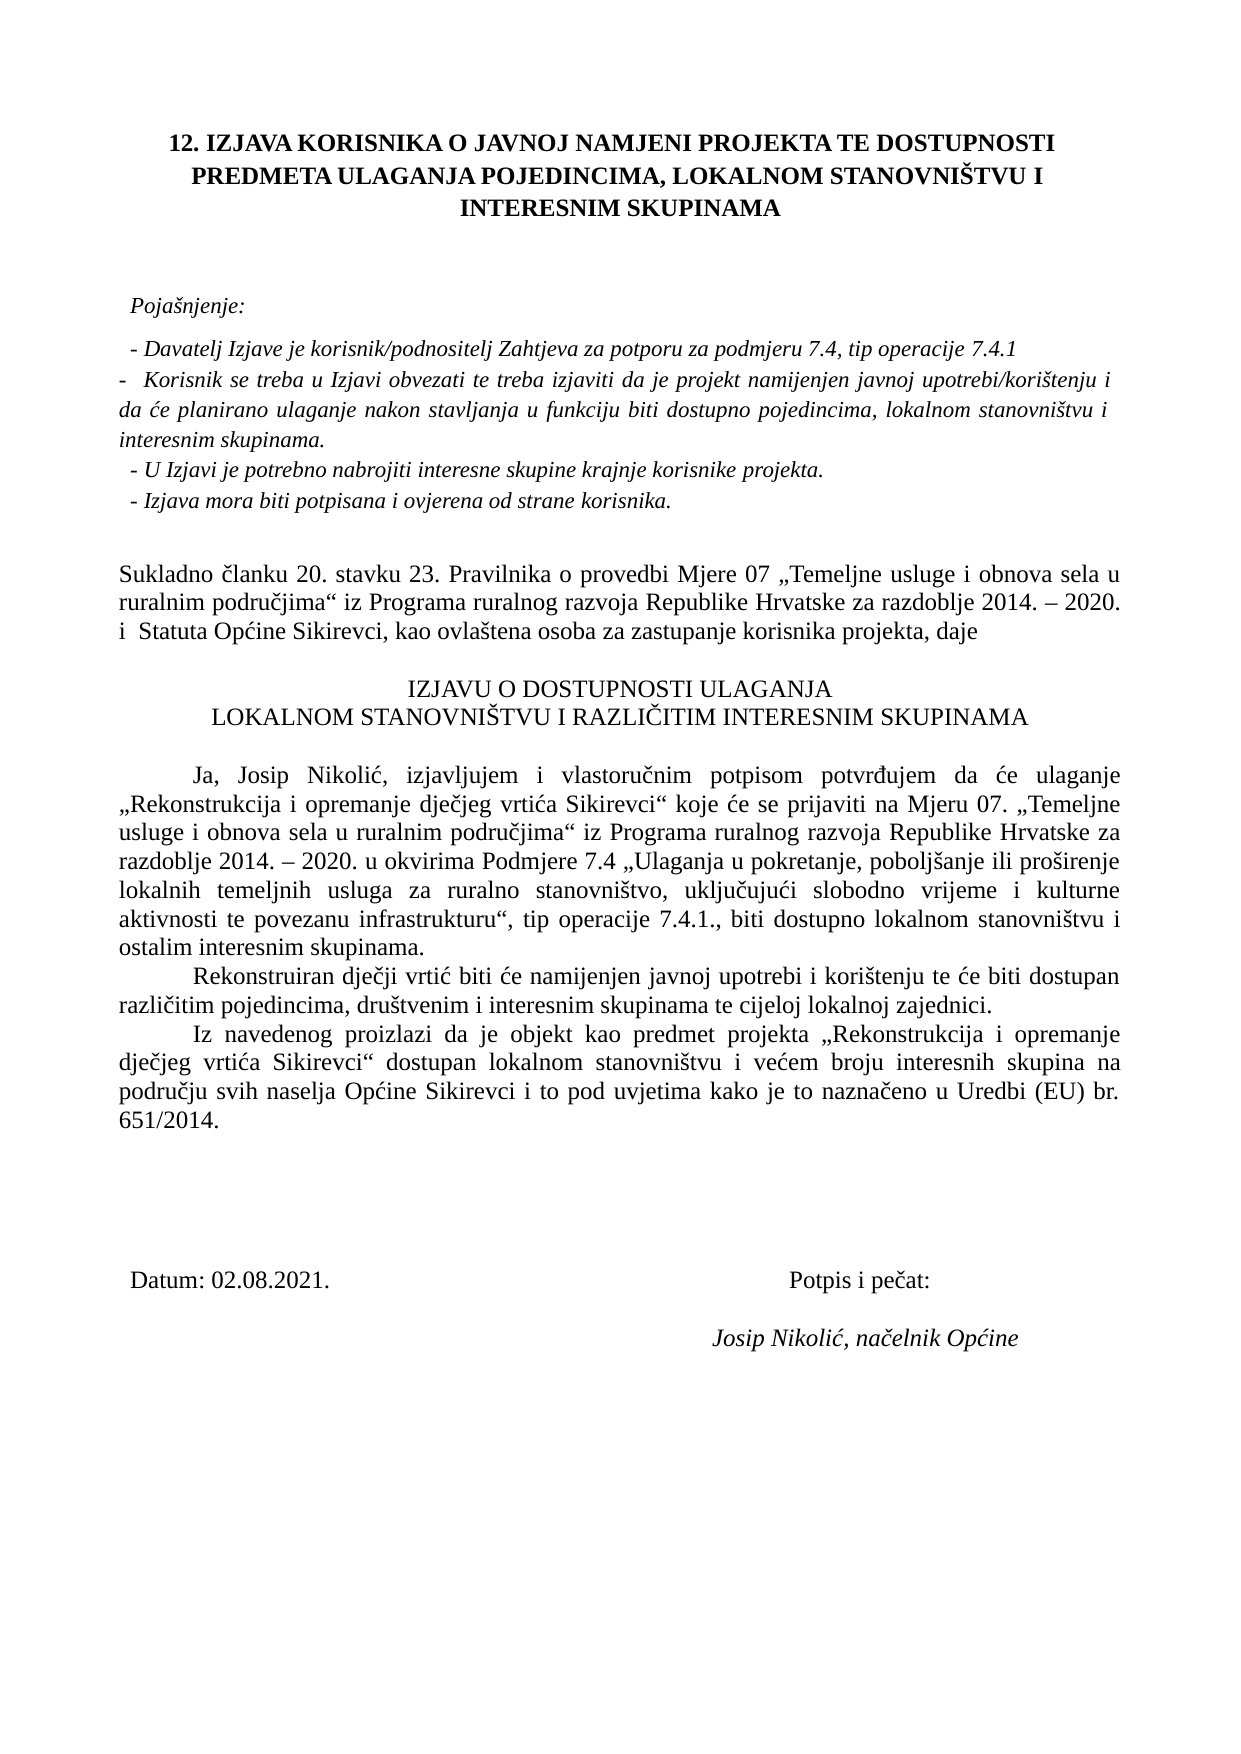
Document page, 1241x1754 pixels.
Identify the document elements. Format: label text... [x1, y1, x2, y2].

text Iz navedenog proizlazi da je objekt kao predmet projekta „Rekonstrukcija i opremanje dječjeg vrtića Sikirevci“ dostupan lokalnom stanovništvu i većem broju interesnih skupina na području svih naselja Općine Sikirevci i to pod uvjetima kako je to naznačeno u Uredbi (EU) br. 651/2014. [119, 1019, 1121, 1134]
text Josip Nikolić, načelnik Općine [119, 1323, 1121, 1352]
list Izjava mora biti potpisana i ovjerena od strane korisnika. [130, 487, 1121, 513]
text Sukladno članku 20. stavku 23. Pravilnika o provedbi Mjere 07 „Temeljne usluge i obnova sela u ruralnim područjima“ iz Programa ruralnog razvoja Republike Hrvatske za razdoblje 2014. – 2020. i Statuta Općine Sikirevci, kao ovlaštena osoba za zastupanje korisnika projekta, daje [119, 559, 1121, 645]
text Ja, Josip Nikolić, izjavljujem i vlastoručnim potpisom potvrđujem da će ulaganje „Rekonstrukcija i opremanje dječjeg vrtića Sikirevci“ koje će se prijaviti na Mjeru 07. „Temeljne usluge i obnova sela u ruralnim područjima“ iz Programa ruralnog razvoja Republike Hrvatske za razdoblje 2014. – 2020. u okvirima Podmjere 7.4 „Ulaganja u pokretanje, poboljšanje ili proširenje lokalnih temeljnih usluga za ruralno stanovništvo, uključujući slobodno vrijeme i kulturne aktivnosti te povezanu infrastrukturu“, tip operacije 7.4.1., biti dostupno lokalnom stanovništvu i ostalim interesnim skupinama. [119, 760, 1121, 961]
text IZJAVU O DOSTUPNOSTI ULAGANJA [119, 674, 1121, 702]
text INTERESNIM SKUPINAMA [459, 194, 1121, 223]
text Rekonstruiran dječji vrtić biti će namijenjen javnoj upotrebi i korištenju te će biti dostupan različitim pojedincima, društvenim i interesnim skupinama te cijeloj lokalnoj zajednici. [119, 961, 1121, 1019]
text Pojašnjenje: [130, 293, 1121, 319]
list U Izjavi je potrebno nabrojiti interesne skupine krajnje korisnike projekta. [130, 456, 1121, 483]
subtitle Datum: 02.08.2021. Potpis i pečat: [130, 1265, 1121, 1294]
list Korisnik se treba u Izjavi obvezati te treba izjaviti da je projekt namijenjen javnoj upotrebi/korištenju i da će planirano ulaganje nakon stavljanja u funkciju biti dostupno pojedincima, lokalnom stanovništvu i interesnim skupinama. [119, 366, 1111, 452]
list Davatelj Izjave je korisnik/podnositelj Zahtjeva za potporu za podmjeru 7.4, tip operacije 7.4.1 [130, 335, 1121, 362]
text LOKALNOM STANOVNIŠTVU I RAZLIČITIM INTERESNIM SKUPINAMA [119, 702, 1121, 731]
subtitle IZJAVA KORISNIKA O JAVNOJ NAMJENI PROJEKTA TE DOSTUPNOSTI PREDMETA ULAGANJA POJEDINCIMA, LOKALNOM STANOVNIŠTVU I [168, 128, 1072, 190]
